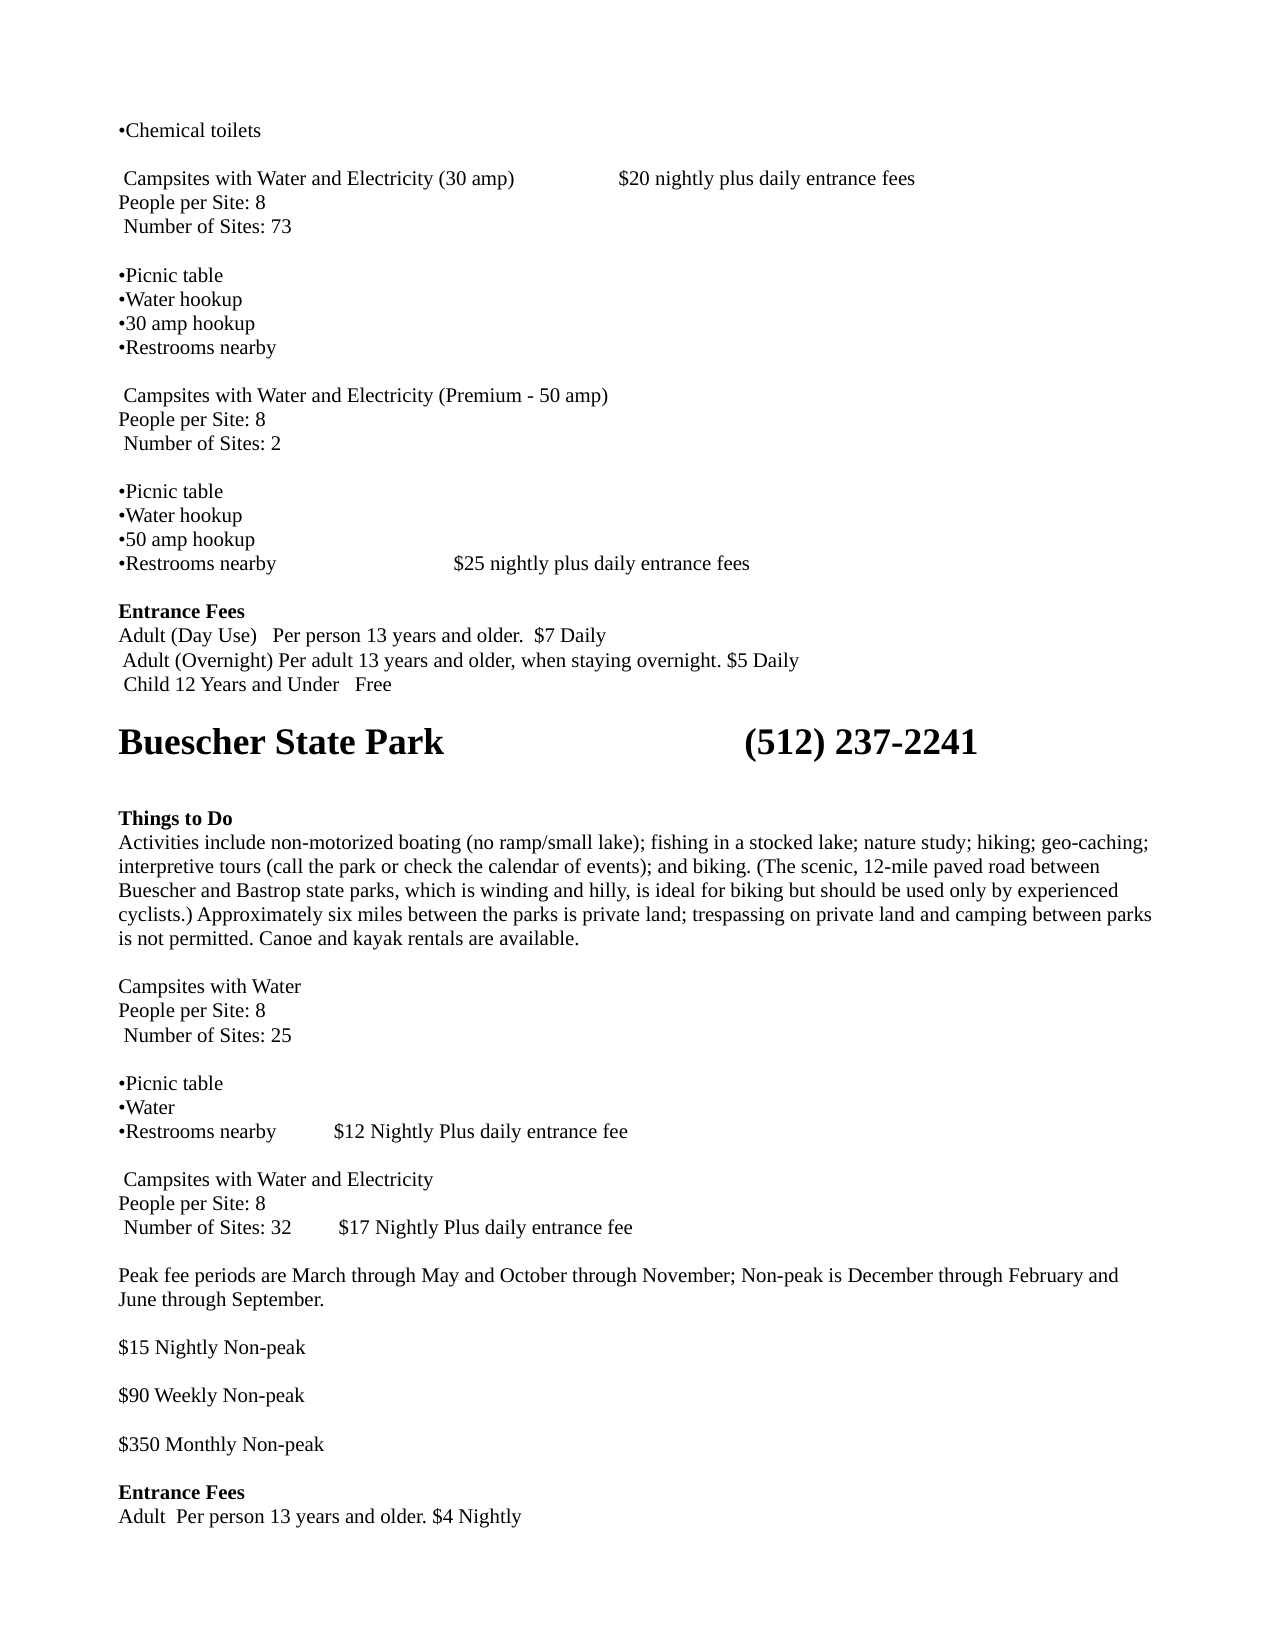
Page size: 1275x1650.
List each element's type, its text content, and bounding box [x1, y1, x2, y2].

text Campsites with Water [118, 974, 1157, 998]
text Buescher State Park (512) 237-2241 [118, 720, 1157, 763]
text Child 12 Years and Under Free [118, 672, 1157, 696]
text •50 amp hookup [118, 527, 1157, 551]
text Adult (Overnight) Per adult 13 years and older, when staying overnight. $5 Daily [118, 647, 1157, 672]
text •Restrooms nearby $25 nightly plus daily entrance fees [118, 551, 1157, 575]
text Number of Sites: 25 [118, 1022, 1157, 1047]
text •Restrooms nearby [118, 335, 1157, 359]
text Campsites with Water and Electricity (Premium - 50 amp) [118, 383, 1157, 407]
text Entrance Fees [118, 599, 1157, 623]
text Activities include non-motorized boating (no ramp/small lake); fishing in a stocked lake; nature study; hiking; geo-caching; interpretive tours (call the park or check the calendar of events); and biking. (The scenic, 12-mile paved road between Buescher and Bastrop state parks, which is winding and hilly, is ideal for biking but should be used only by experienced cyclists.) Approximately six miles between the parks is private land; trespassing on private land and camping between parks is not permitted. Canoe and kayak rentals are available. [118, 830, 1157, 950]
text •Picnic table [118, 1071, 1157, 1095]
text Campsites with Water and Electricity [118, 1167, 1157, 1191]
text Adult Per person 13 years and older. $4 Nightly [118, 1504, 1157, 1528]
text People per Site: 8 [118, 998, 1157, 1022]
text •Water [118, 1095, 1157, 1119]
text Adult (Day Use) Per person 13 years and older. $7 Daily [118, 623, 1157, 647]
text People per Site: 8 [118, 190, 1157, 214]
text •Water hookup [118, 503, 1157, 527]
text Number of Sites: 32 $17 Nightly Plus daily entrance fee [118, 1215, 1157, 1239]
text •Water hookup [118, 287, 1157, 311]
text People per Site: 8 [118, 1191, 1157, 1215]
text •30 amp hookup [118, 311, 1157, 335]
text $90 Weekly Non-peak [118, 1383, 1157, 1407]
text Peak fee periods are March through May and October through November; Non-peak is December through February and June through September. [118, 1263, 1157, 1311]
text •Picnic table [118, 262, 1157, 287]
text •Picnic table [118, 479, 1157, 503]
text $15 Nightly Non-peak [118, 1335, 1157, 1359]
text Campsites with Water and Electricity (30 amp) $20 nightly plus daily entrance fees [118, 166, 1157, 190]
text Number of Sites: 73 [118, 214, 1157, 238]
text •Restrooms nearby $12 Nightly Plus daily entrance fee [118, 1119, 1157, 1143]
text Number of Sites: 2 [118, 431, 1157, 455]
text People per Site: 8 [118, 407, 1157, 431]
text $350 Monthly Non-peak [118, 1432, 1157, 1456]
text Things to Do [118, 806, 1157, 830]
text •Chemical toilets [118, 118, 1157, 142]
text Entrance Fees [118, 1480, 1157, 1504]
